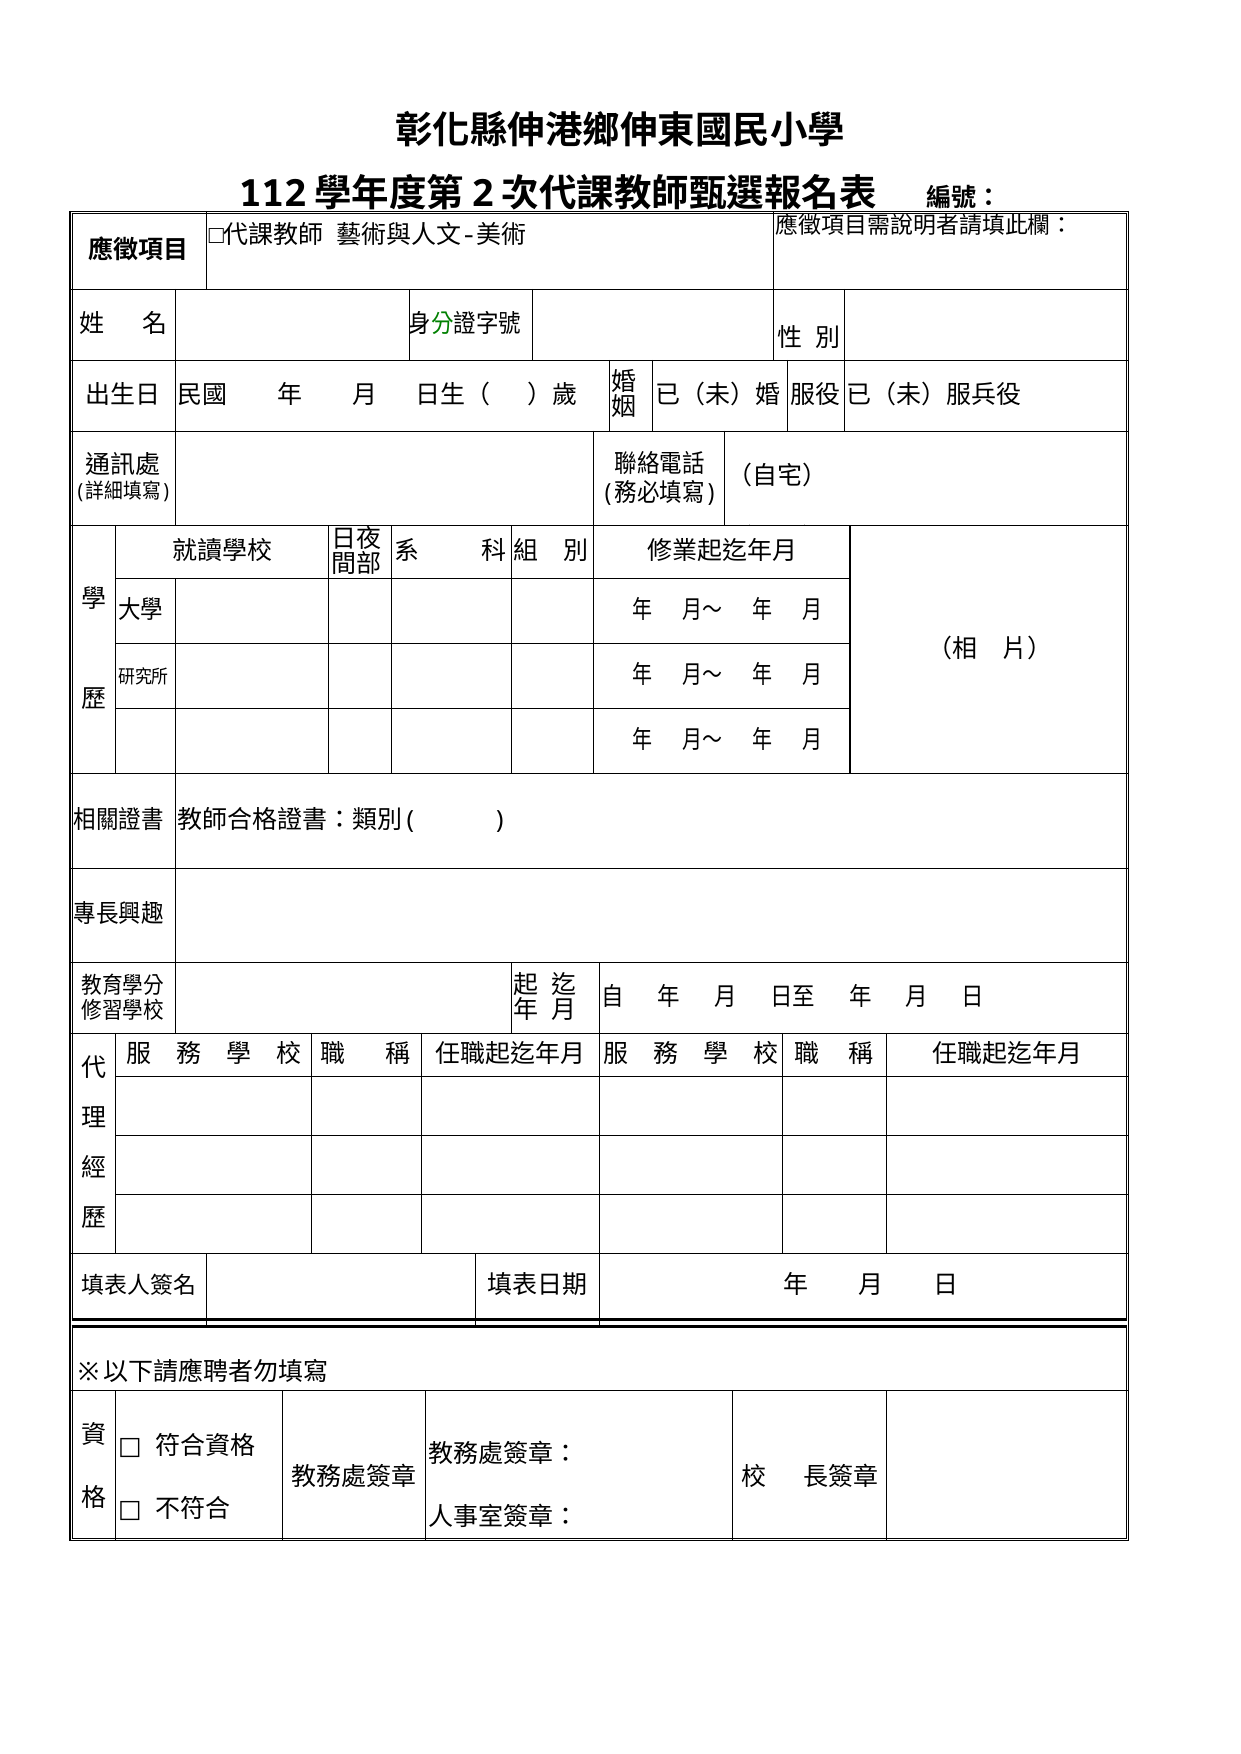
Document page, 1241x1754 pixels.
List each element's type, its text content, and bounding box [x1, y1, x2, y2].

table_cell [887, 1195, 1126, 1253]
table_cell [116, 1136, 311, 1194]
table_cell [207, 1254, 475, 1318]
table_cell [116, 709, 175, 773]
table_cell [116, 1195, 311, 1253]
table_cell 婚 姻 [610, 361, 652, 431]
table_cell [176, 963, 511, 1033]
table_cell [783, 1195, 886, 1253]
table_cell [512, 709, 593, 773]
table_cell [392, 644, 511, 708]
table_cell [176, 290, 409, 360]
table_cell [312, 1077, 421, 1135]
table_cell [71, 1319, 206, 1325]
table_cell 學 歷 [73, 526, 115, 773]
table_cell 就讀學校 [116, 526, 328, 578]
table_cell [312, 1136, 421, 1194]
table_cell [887, 1077, 1126, 1135]
table_cell 教務處簽章： 人事室簽章： [426, 1391, 732, 1538]
table_cell 年 月～ 年 月 [594, 709, 849, 773]
table_cell 教師合格證書：類別( ) [176, 774, 1126, 868]
table_cell 資 格 審 查 [73, 1391, 115, 1538]
table_cell 年 月 日 [600, 1254, 1126, 1318]
table_cell [116, 1077, 311, 1135]
table_cell [329, 709, 391, 773]
table_cell [329, 644, 391, 708]
table_cell ※以下請應聘者勿填寫 [73, 1328, 1126, 1390]
table_cell 起 迄 年 月 [512, 963, 599, 1033]
table_cell [392, 579, 511, 643]
table_cell [512, 579, 593, 643]
table_cell 教務處簽章 [283, 1391, 425, 1538]
table_cell [176, 709, 328, 773]
table_cell 通訊處 (詳細填寫) [73, 432, 175, 525]
table_cell [422, 1136, 599, 1194]
table_cell 修業起迄年月 [594, 526, 849, 578]
table_cell 姓 名 [73, 290, 175, 360]
table_cell 性 別 [774, 290, 844, 360]
table_cell 聯絡電話 (務必填寫) [594, 432, 724, 525]
table_cell 日夜 間部 [329, 526, 391, 578]
table_cell 服役 [788, 361, 844, 431]
table_cell 職 稱 [783, 1034, 886, 1076]
table_cell 符合資格 不符合 [116, 1391, 282, 1538]
table_cell 服 務 學 校 [600, 1034, 782, 1076]
table_cell 身分證字號 [410, 290, 532, 360]
table_cell [600, 1321, 1127, 1325]
table_header 應徵項目 [73, 214, 206, 289]
table_cell 研究所 [116, 644, 175, 708]
table_header 應徵項目需說明者請填此欄： [774, 214, 1126, 289]
table_cell 系 科 [392, 526, 511, 578]
table_cell 任職起迄年月 [887, 1034, 1126, 1076]
table_cell 專長興趣 [73, 869, 175, 962]
table_cell 組 別 [512, 526, 593, 578]
table_cell 已（未）婚 [653, 361, 787, 431]
table_cell 填表人簽名 [73, 1254, 206, 1318]
table_cell [312, 1195, 421, 1253]
table_cell [512, 644, 593, 708]
table_cell [600, 1195, 782, 1253]
table_cell [176, 432, 593, 525]
table_cell [845, 290, 1126, 360]
table_cell 年 月～ 年 月 [594, 644, 849, 708]
table_cell [600, 1077, 782, 1135]
table_cell 服 務 學 校 [116, 1034, 311, 1076]
table_cell [422, 1195, 599, 1253]
table_cell 出生日 [73, 361, 175, 431]
table_cell [887, 1136, 1126, 1194]
table_cell 大學 [116, 579, 175, 643]
table_cell （相 片） [851, 526, 1126, 773]
table_cell 校 長簽章 [733, 1391, 886, 1538]
table_cell [329, 579, 391, 643]
table_cell [392, 709, 511, 773]
table_cell 年 月～ 年 月 [594, 579, 849, 643]
table_cell [422, 1077, 599, 1135]
table_cell 已（未）服兵役 [845, 361, 1126, 431]
table_cell [176, 579, 328, 643]
table_cell [476, 1321, 599, 1325]
table_cell 自 年 月 日至 年 月 日 [600, 963, 1126, 1033]
table_cell 民國 年 月 日生（ ）歲 [176, 361, 609, 431]
table_cell 職 稱 [312, 1034, 421, 1076]
table_cell 任職起迄年月 [422, 1034, 599, 1076]
table_cell [783, 1136, 886, 1194]
table_cell [176, 644, 328, 708]
table_cell 教育學分 修習學校 [73, 963, 175, 1033]
table_cell 代 理 經 歷 [73, 1034, 115, 1253]
table_cell [887, 1391, 1126, 1538]
table_cell （自宅） （手機） [725, 432, 1126, 525]
table_cell [783, 1077, 886, 1135]
table_cell [207, 1321, 475, 1325]
table_cell 填表日期 [476, 1254, 599, 1318]
table_cell [600, 1136, 782, 1194]
table_cell [533, 290, 773, 360]
table_cell [176, 869, 1126, 962]
text 112學年度第2次代課教師甄選報名表 編號： [77, 148, 1163, 211]
text 彰化縣伸港鄉伸東國民小學 [77, 86, 1163, 148]
table_cell 相關證書 [73, 774, 175, 868]
table_header □代課教師 藝術與人文-美術 [207, 214, 773, 289]
